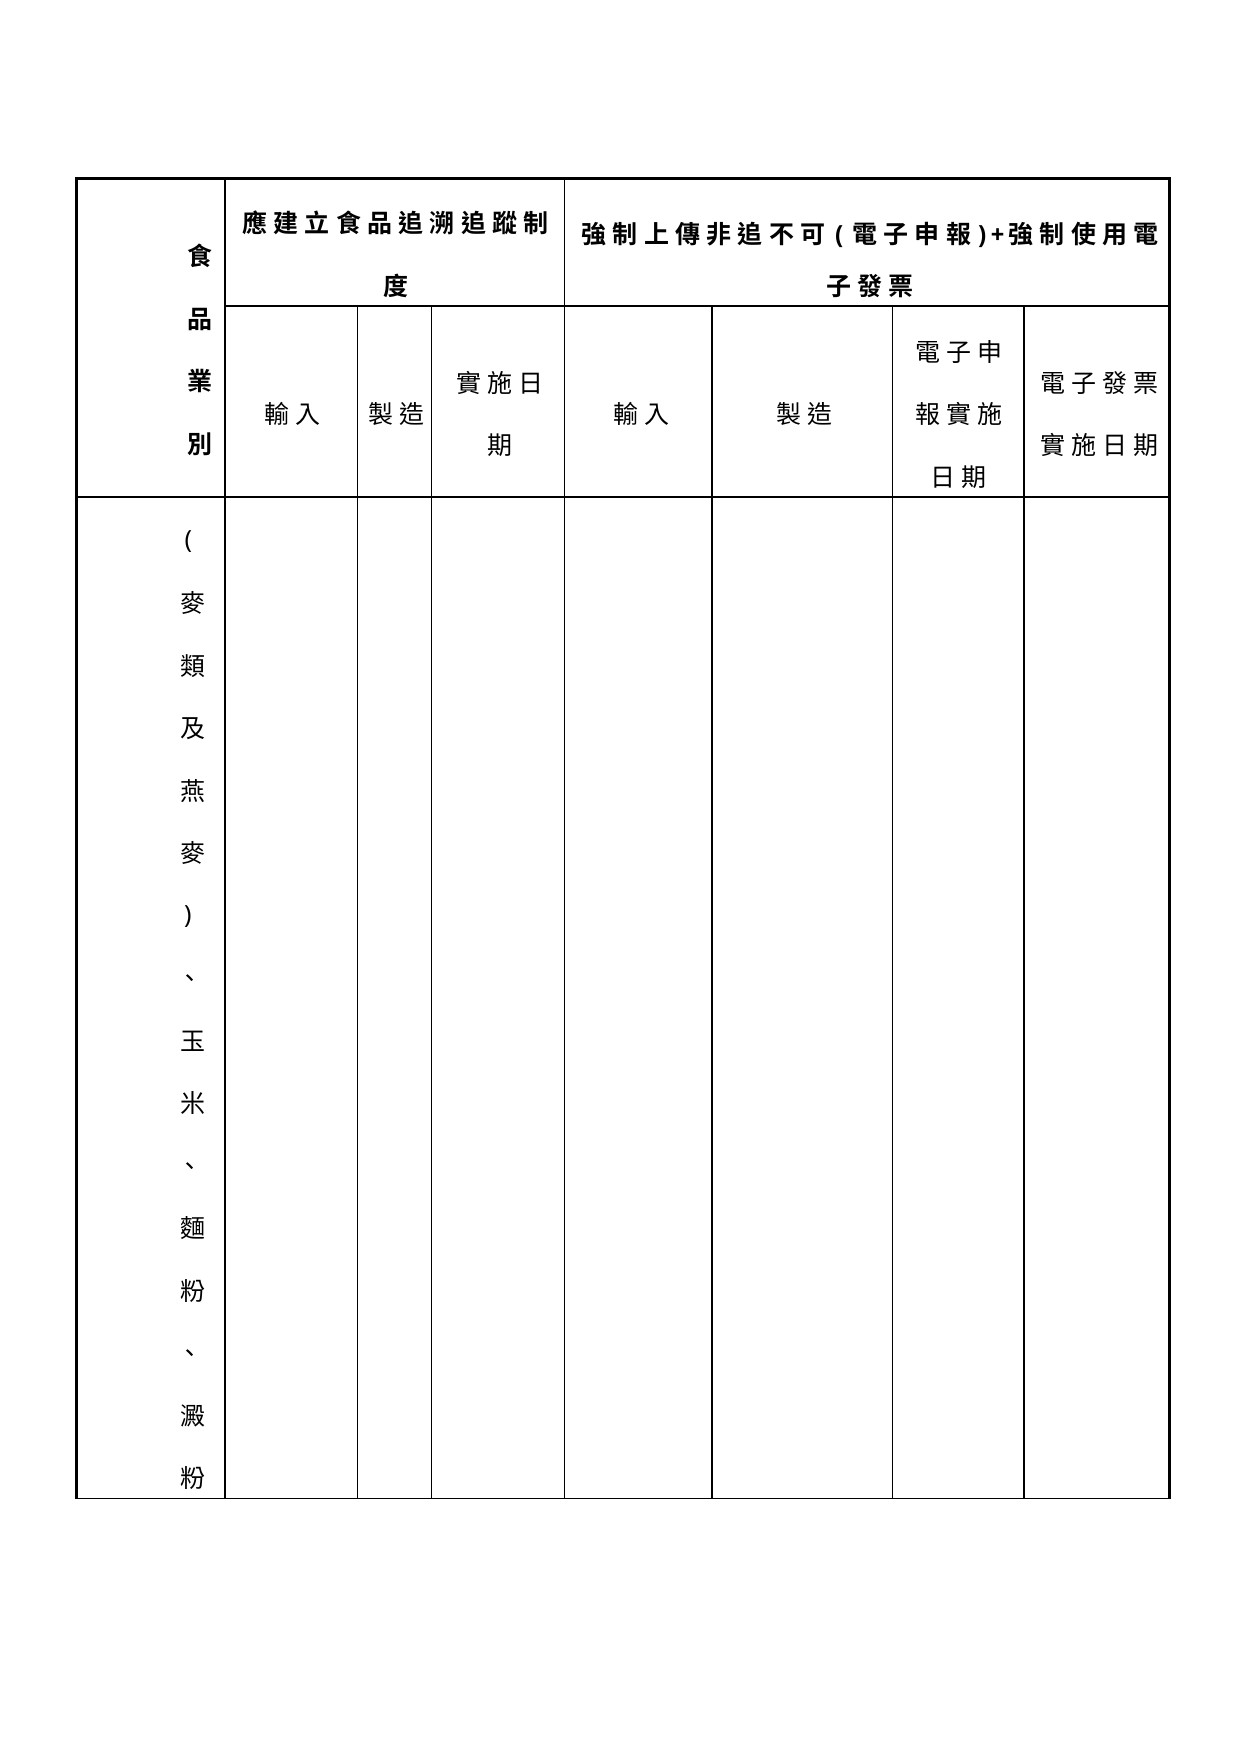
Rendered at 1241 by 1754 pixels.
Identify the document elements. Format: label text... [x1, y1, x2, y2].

table_cell [358, 498, 431, 1497]
table_cell [565, 498, 711, 1497]
table_header 強制上傳非追不可(電子申報)+強制使用電子發票 [565, 180, 1168, 305]
table_cell 電子發票實施日期 [1025, 307, 1168, 496]
table_cell [713, 498, 892, 1497]
table_cell 製造 [713, 307, 892, 496]
table_cell 輸入 [226, 307, 357, 496]
table_cell [1025, 498, 1168, 1497]
table_cell [893, 498, 1023, 1497]
table_cell 製造 [358, 307, 431, 496]
table_cell [432, 498, 564, 1497]
table_header 食品業別 [78, 180, 224, 496]
table_cell 電子申報實施日期 [893, 307, 1023, 496]
table_cell (麥類及燕麥)、玉米、麵粉、澱粉 [78, 498, 224, 1497]
table_cell [226, 498, 357, 1497]
table_cell 輸入 [565, 307, 711, 496]
table_cell 實施日期 [432, 307, 564, 496]
table_header 應建立食品追溯追蹤制度 [226, 180, 564, 305]
